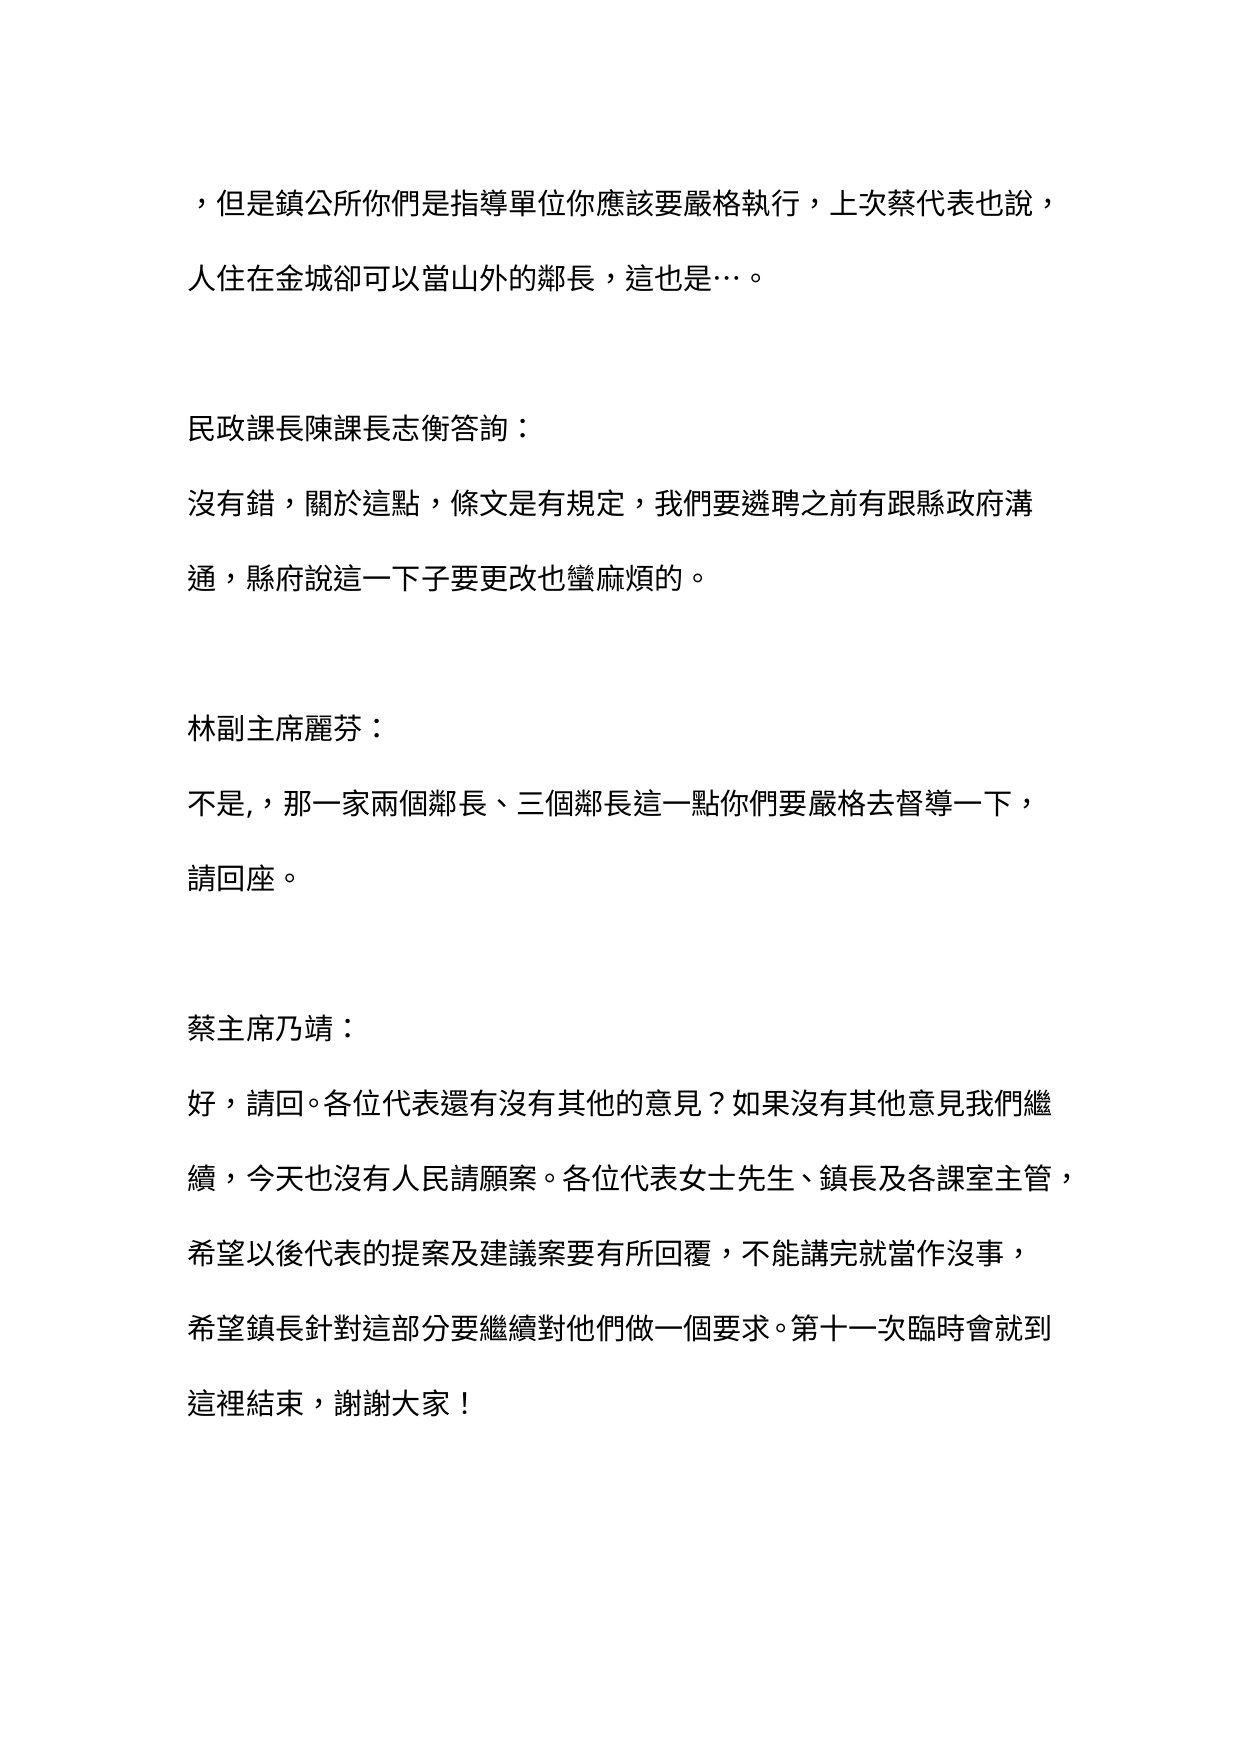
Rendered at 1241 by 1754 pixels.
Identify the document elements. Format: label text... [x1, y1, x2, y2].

text 不是,，那一家兩個鄰長、三個鄰長這一點你們要嚴格去督導一下，請回座。 [187, 764, 1053, 914]
text 好，請回。各位代表還有沒有其他的意見？如果沒有其他意見我們繼續，今天也沒有人民請願案。各位代表女士先生、鎮長及各課室主管，希望以後代表的提案及建議案要有所回覆，不能講完就當作沒事，希望鎮長針對這部分要繼續對他們做一個要求。第十一次臨時會就到這裡結束，謝謝大家！ [187, 1064, 1053, 1439]
text 沒有錯，關於這點，條文是有規定，我們要遴聘之前有跟縣政府溝通，縣府說這一下子要更改也蠻麻煩的。 [187, 464, 1053, 614]
text ，但是鎮公所你們是指導單位你應該要嚴格執行，上次蔡代表也說，人住在金城卻可以當山外的鄰長，這也是…。 [187, 164, 1053, 314]
text 民政課長陳課長志衡答詢： [187, 389, 1053, 464]
text 蔡主席乃靖： [187, 989, 1053, 1064]
text 林副主席麗芬： [187, 689, 1053, 764]
